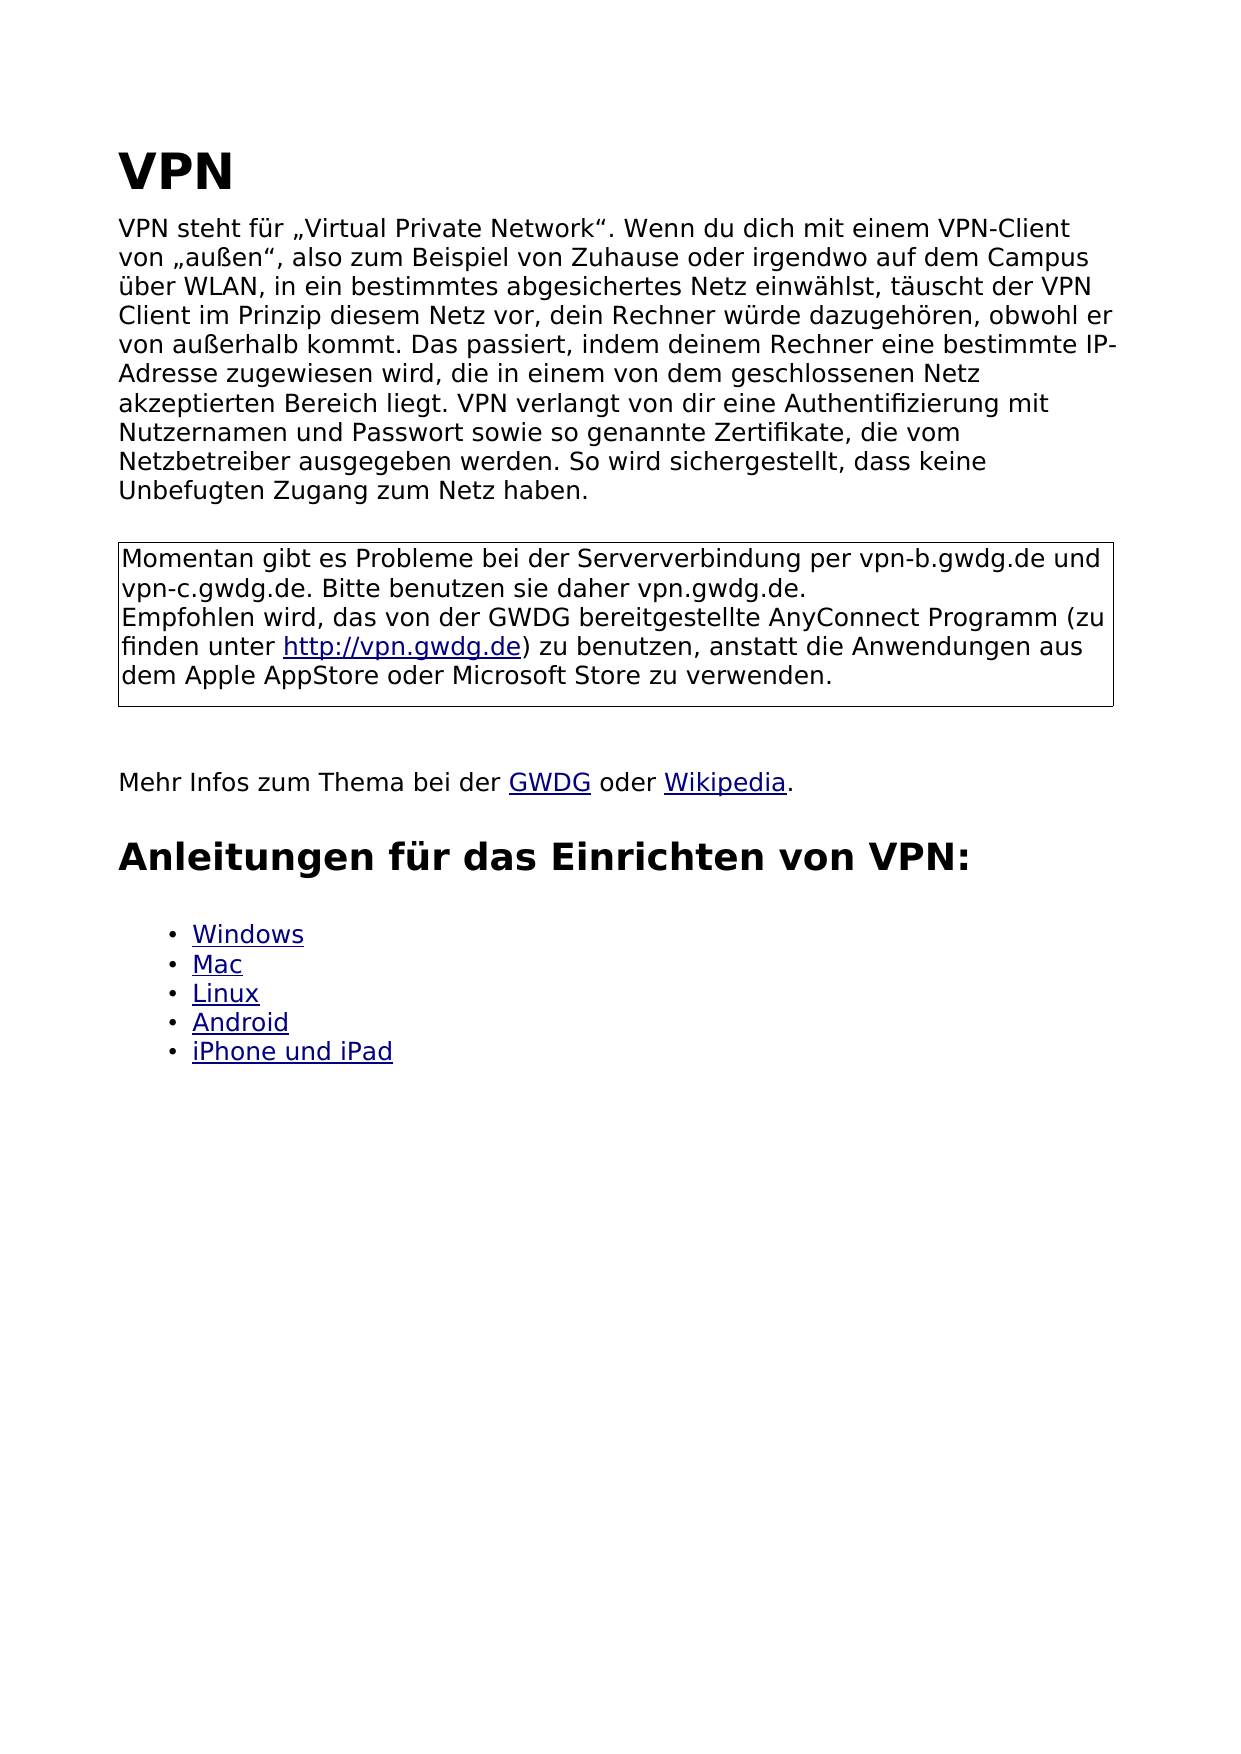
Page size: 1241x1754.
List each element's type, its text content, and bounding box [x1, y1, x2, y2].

list iPhone und iPad [177, 1037, 1122, 1067]
table_header Momentan gibt es Probleme bei der Serververbindung per vpn-b.gwdg.de und vpn-c.gwdg.de. Bitte benutzen sie daher vpn.gwdg.de. Empfohlen wird, das von der GWDG bereitgestellte AnyConnect Programm (zu finden unter http://vpn.gwdg.de) zu benutzen, anstatt die Anwendungen aus dem Apple AppStore oder Microsoft Store zu verwenden. [119, 543, 1113, 706]
subtitle Anleitungen für das Einrichten von VPN: [118, 835, 1122, 879]
text VPN steht für „Virtual Private Network“. Wenn du dich mit einem VPN-Client von „außen“, also zum Beispiel von Zuhause oder irgendwo auf dem Campus über WLAN, in ein bestimmtes abgesichertes Netz einwählst, täuscht der VPN Client im Prinzip diesem Netz vor, dein Rechner würde dazugehören, obwohl er von außerhalb kommt. Das passiert, indem deinem Rechner eine bestimmte IP-Adresse zugewiesen wird, die in einem von dem geschlossenen Netz akzeptierten Bereich liegt. VPN verlangt von dir eine Authentifizierung mit Nutzernamen und Passwort sowie so genannte Zertifikate, die vom Netzbetreiber ausgegeben werden. So wird sichergestellt, dass keine Unbefugten Zugang zum Netz haben. [118, 214, 1122, 506]
text Mehr Infos zum Thema bei der GWDG oder Wikipedia. [118, 768, 1122, 798]
list Android [177, 1008, 1122, 1037]
list Mac [177, 950, 1122, 979]
list Windows [177, 921, 1122, 950]
list Linux [177, 979, 1122, 1008]
subtitle VPN [118, 143, 1122, 201]
